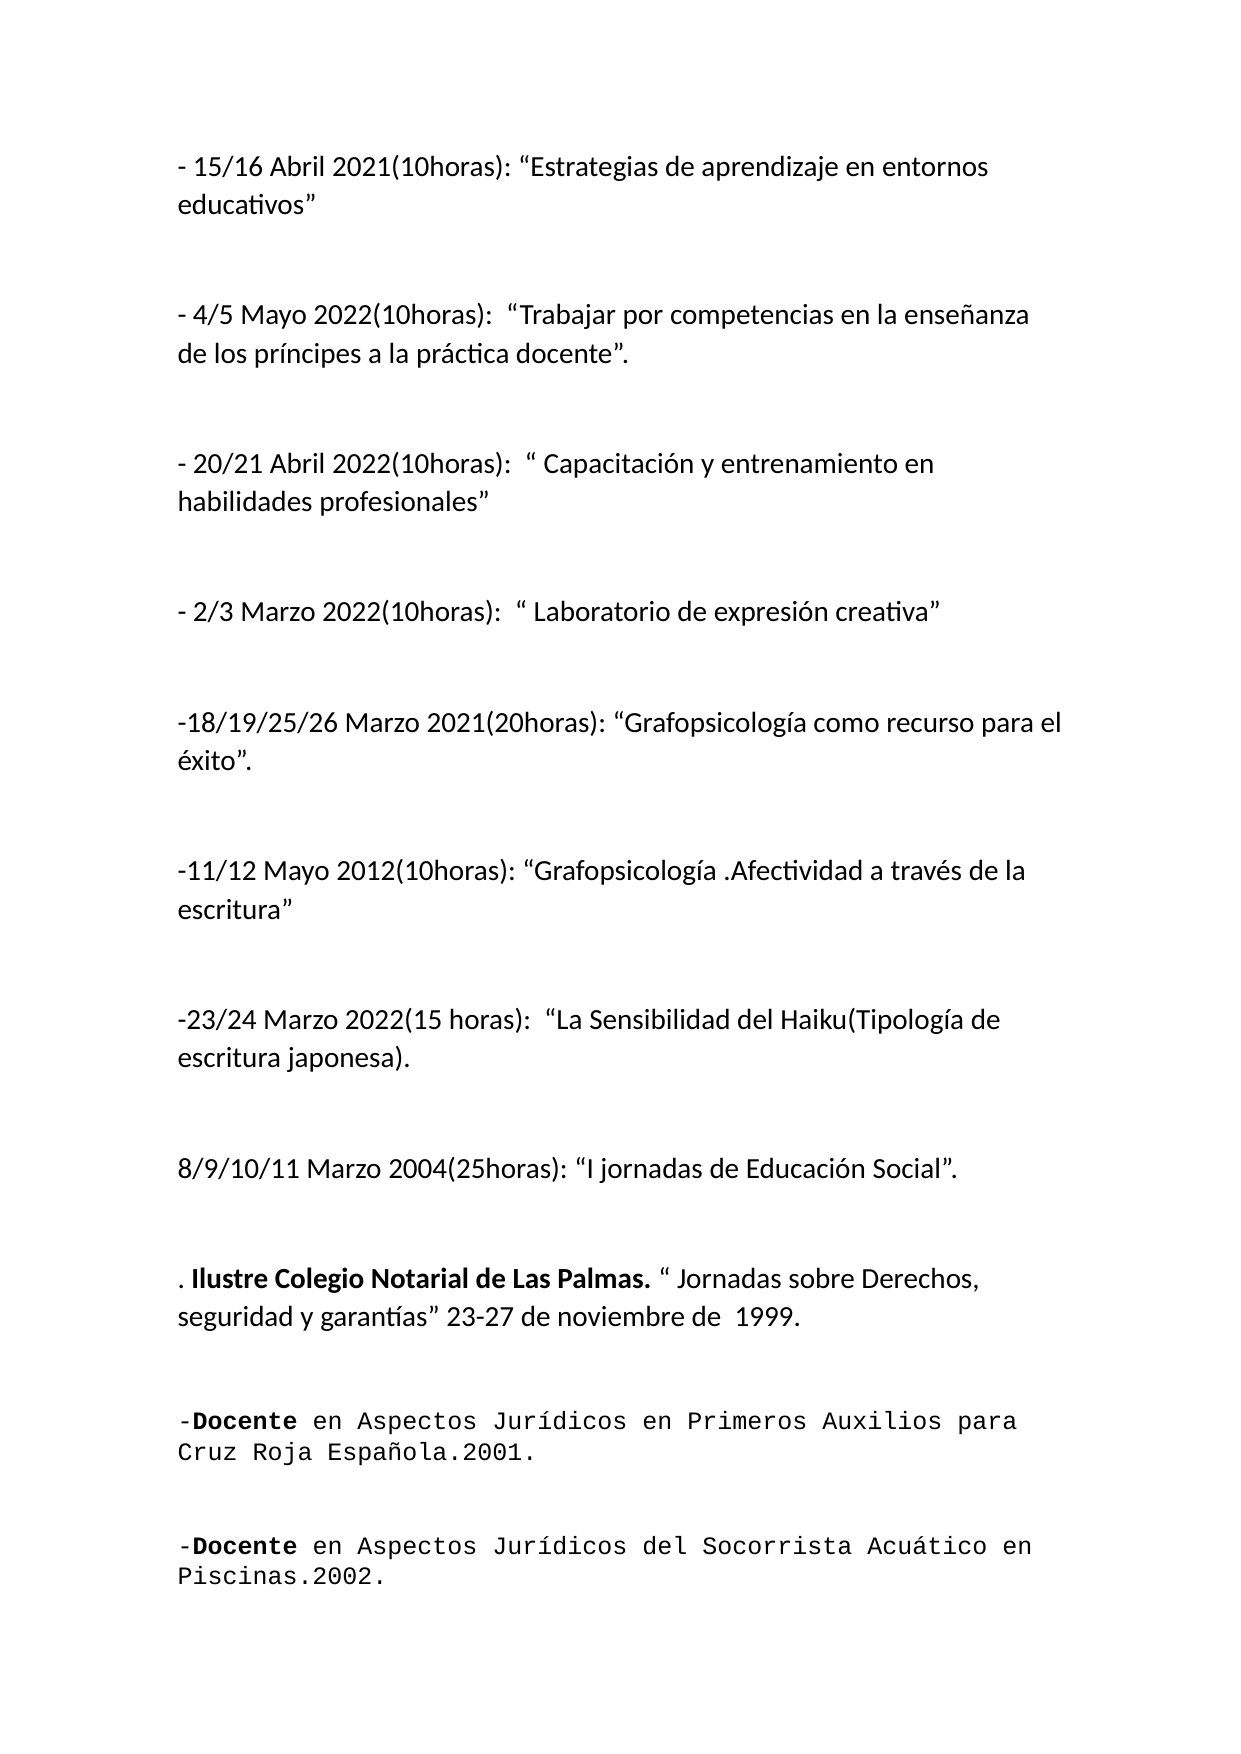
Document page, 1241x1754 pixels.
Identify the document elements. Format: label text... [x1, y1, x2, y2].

text - 20/21 Abril 2022(10horas): “ Capacitación y entrenamiento en habilidades profesionales” [177, 445, 1063, 519]
text 8/9/10/11 Marzo 2004(25horas): “I jornadas de Educación Social”. [177, 1150, 1063, 1185]
text -18/19/25/26 Marzo 2021(20horas): “Grafopsicología como recurso para el éxito”. [177, 704, 1063, 778]
text -Docente en Aspectos Jurídicos en Primeros Auxilios para Cruz Roja Española.2001. [177, 1408, 1063, 1467]
text - 4/5 Mayo 2022(10horas): “Trabajar por competencias en la enseñanza de los príncipes a la práctica docente”. [177, 296, 1063, 370]
text -Docente en Aspectos Jurídicos del Socorrista Acuático en Piscinas.2002. [177, 1533, 1063, 1592]
text -11/12 Mayo 2012(10horas): “Grafopsicología .Afectividad a través de la escritura” [177, 852, 1063, 926]
text - 2/3 Marzo 2022(10horas): “ Laboratorio de expresión creativa” [177, 593, 1063, 629]
text -23/24 Marzo 2022(15 horas): “La Sensibilidad del Haiku(Tipología de escritura japonesa). [177, 1001, 1063, 1075]
text . Ilustre Colegio Notarial de Las Palmas. “ Jornadas sobre Derechos, seguridad y garantías” 23-27 de noviembre de 1999. [177, 1260, 1063, 1334]
text - 15/16 Abril 2021(10horas): “Estrategias de aprendizaje en entornos educativos” [177, 148, 1063, 222]
